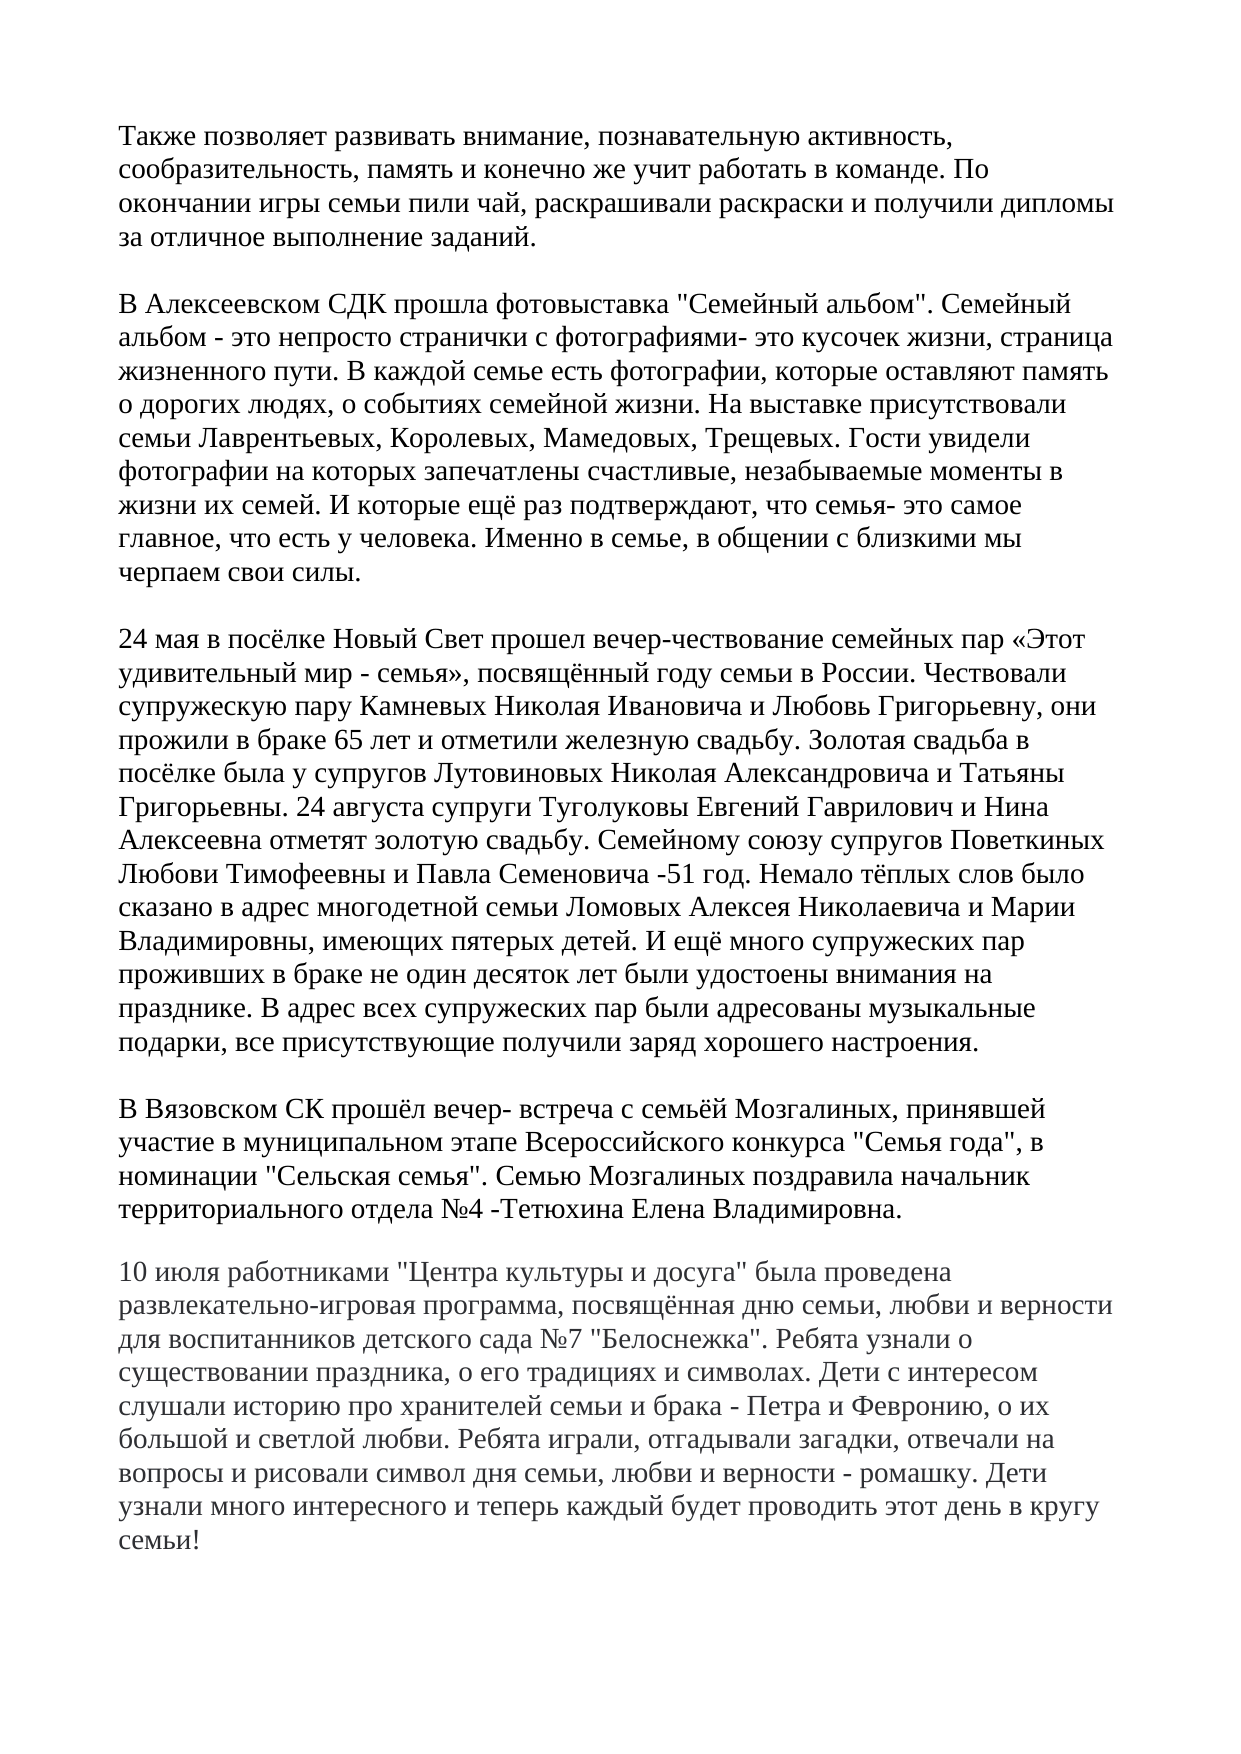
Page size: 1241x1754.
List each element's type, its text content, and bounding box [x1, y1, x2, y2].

text В Вязовском СК прошёл вечер- встреча с семьёй Мозгалиных, принявшей участие в муниципальном этапе Всероссийского конкурса "Семья года", в номинации "Сельская семья". Семью Мозгалиных поздравила начальник территориального отдела №4 -Тетюхина Елена Владимировна. [118, 1091, 1122, 1225]
text 24 мая в посёлке Новый Свет прошел вечер-чествование семейных пар «Этот удивительный мир - семья», посвящённый году семьи в России. Чествовали супружескую пару Камневых Николая Ивановича и Любовь Григорьевну, они прожили в браке 65 лет и отметили железную свадьбу. Золотая свадьба в посёлке была у супругов Лутовиновых Николая Александровича и Татьяны Григорьевны. 24 августа супруги Туголуковы Евгений Гаврилович и Нина Алексеевна отметят золотую свадьбу. Семейному союзу супругов Поветкиных Любови Тимофеевны и Павла Семеновича -51 год. Немало тёплых слов было сказано в адрес многодетной семьи Ломовых Алексея Николаевича и Марии Владимировны, имеющих пятерых детей. И ещё много супружеских пар проживших в браке не один десяток лет были удостоены внимания на празднике. В адрес всех супружеских пар были адресованы музыкальные подарки, все присутствующие получили заряд хорошего настроения. [118, 621, 1122, 1057]
text В Алексеевском СДК прошла фотовыставка "Семейный альбом". Семейный альбом - это непросто странички с фотографиями- это кусочек жизни, страница жизненного пути. В каждой семье есть фотографии, которые оставляют память о дорогих людях, о событиях семейной жизни. На выставке присутствовали семьи Лаврентьевых, Королевых, Мамедовых, Трещевых. Гости увидели фотографии на которых запечатлены счастливые, незабываемые моменты в жизни их семей. И которые ещё раз подтверждают, что семья- это самое главное, что есть у человека. Именно в семье, в общении с близкими мы черпаем свои силы. [118, 286, 1122, 588]
text Также позволяет развивать внимание, познавательную активность, сообразительность, память и конечно же учит работать в команде. По окончании игры семьи пили чай, раскрашивали раскраски и получили дипломы за отличное выполнение заданий. [118, 118, 1122, 252]
text 10 июля работниками "Центра культуры и досуга" была проведена развлекательно-игровая программа, посвящённая дню семьи, любви и верности для воспитанников детского сада №7 "Белоснежка". Ребята узнали о существовании праздника, о его традициях и символах. Дети с интересом слушали историю про хранителей семьи и брака - Петра и Февронию, о их большой и светлой любви. Ребята играли, отгадывали загадки, отвечали на вопросы и рисовали символ дня семьи, любви и верности - ромашку. Дети узнали много интересного и теперь каждый будет проводить этот день в кругу семьи! [118, 1254, 1122, 1556]
